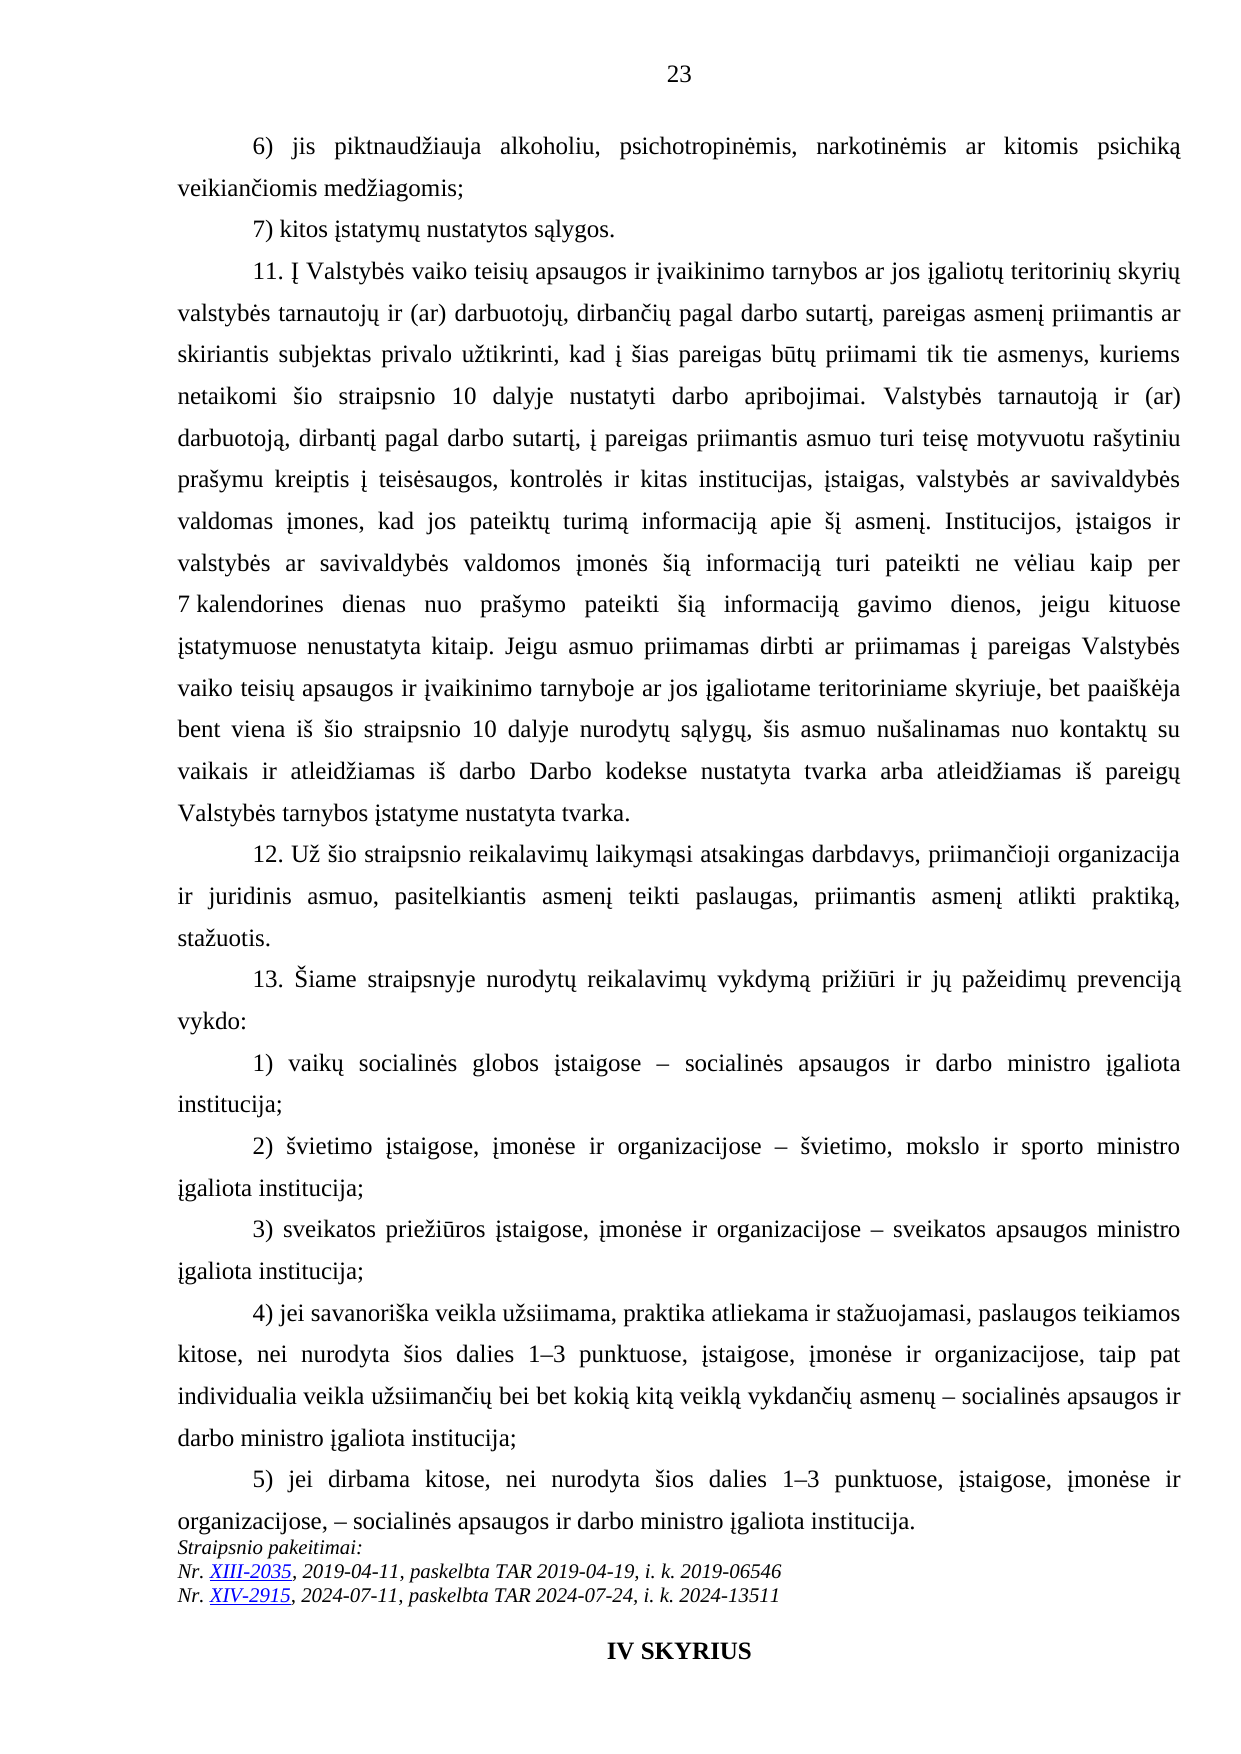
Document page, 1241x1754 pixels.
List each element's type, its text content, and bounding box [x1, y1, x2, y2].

text 1) vaikų socialinės globos įstaigose – socialinės apsaugos ir darbo ministro įgaliota institucija; [177, 1035, 1181, 1118]
text 7) kitos įstatymų nustatytos sąlygos. [177, 201, 1181, 243]
text 11. Į Valstybės vaiko teisių apsaugos ir įvaikinimo tarnybos ar jos įgaliotų teritorinių skyrių valstybės tarnautojų ir (ar) darbuotojų, dirbančių pagal darbo sutartį, pareigas asmenį priimantis ar skiriantis subjektas privalo užtikrinti, kad į šias pareigas būtų priimami tik tie asmenys, kuriems netaikomi šio straipsnio 10 dalyje nustatyti darbo apribojimai. Valstybės tarnautoją ir (ar) darbuotoją, dirbantį pagal darbo sutartį, į pareigas priimantis asmuo turi teisę motyvuotu rašytiniu prašymu kreiptis į teisėsaugos, kontrolės ir kitas institucijas, įstaigas, valstybės ar savivaldybės valdomas įmones, kad jos pateiktų turimą informaciją apie šį asmenį. Institucijos, įstaigos ir valstybės ar savivaldybės valdomos įmonės šią informaciją turi pateikti ne vėliau kaip per 7 kalendorines dienas nuo prašymo pateikti šią informaciją gavimo dienos, jeigu kituose įstatymuose nenustatyta kitaip. Jeigu asmuo priimamas dirbti ar priimamas į pareigas Valstybės vaiko teisių apsaugos ir įvaikinimo tarnyboje ar jos įgaliotame teritoriniame skyriuje, bet paaiškėja bent viena iš šio straipsnio 10 dalyje nurodytų sąlygų, šis asmuo nušalinamas nuo kontaktų su vaikais ir atleidžiamas iš darbo Darbo kodekse nustatyta tvarka arba atleidžiamas iš pareigų Valstybės tarnybos įstatyme nustatyta tvarka. [177, 243, 1181, 826]
text 3) sveikatos priežiūros įstaigose, įmonėse ir organizacijose – sveikatos apsaugos ministro įgaliota institucija; [177, 1201, 1181, 1285]
text 2) švietimo įstaigose, įmonėse ir organizacijose – švietimo, mokslo ir sporto ministro įgaliota institucija; [177, 1118, 1181, 1201]
text Straipsnio pakeitimai: [177, 1535, 1181, 1559]
text Nr. XIII-2035, 2019-04-11, paskelbta TAR 2019-04-19, i. k. 2019-06546 [177, 1559, 1181, 1583]
text 5) jei dirbama kitose, nei nurodyta šios dalies 1–3 punktuose, įstaigose, įmonėse ir organizacijose, – socialinės apsaugos ir darbo ministro įgaliota institucija. [177, 1451, 1181, 1535]
text IV SKYRIUS [177, 1636, 1181, 1664]
text 12. Už šio straipsnio reikalavimų laikymąsi atsakingas darbdavys, priimančioji organizacija ir juridinis asmuo, pasitelkiantis asmenį teikti paslaugas, priimantis asmenį atlikti praktiką, stažuotis. [177, 826, 1181, 951]
text 6) jis piktnaudžiauja alkoholiu, psichotropinėmis, narkotinėmis ar kitomis psichiką veikiančiomis medžiagomis; [177, 118, 1181, 201]
text Nr. XIV-2915, 2024-07-11, paskelbta TAR 2024-07-24, i. k. 2024-13511 [177, 1583, 1181, 1607]
text 13. Šiame straipsnyje nurodytų reikalavimų vykdymą prižiūri ir jų pažeidimų prevenciją vykdo: [177, 951, 1181, 1035]
text 4) jei savanoriška veikla užsiimama, praktika atliekama ir stažuojamasi, paslaugos teikiamos kitose, nei nurodyta šios dalies 1–3 punktuose, įstaigose, įmonėse ir organizacijose, taip pat individualia veikla užsiimančių bei bet kokią kitą veiklą vykdančių asmenų – socialinės apsaugos ir darbo ministro įgaliota institucija; [177, 1285, 1181, 1451]
